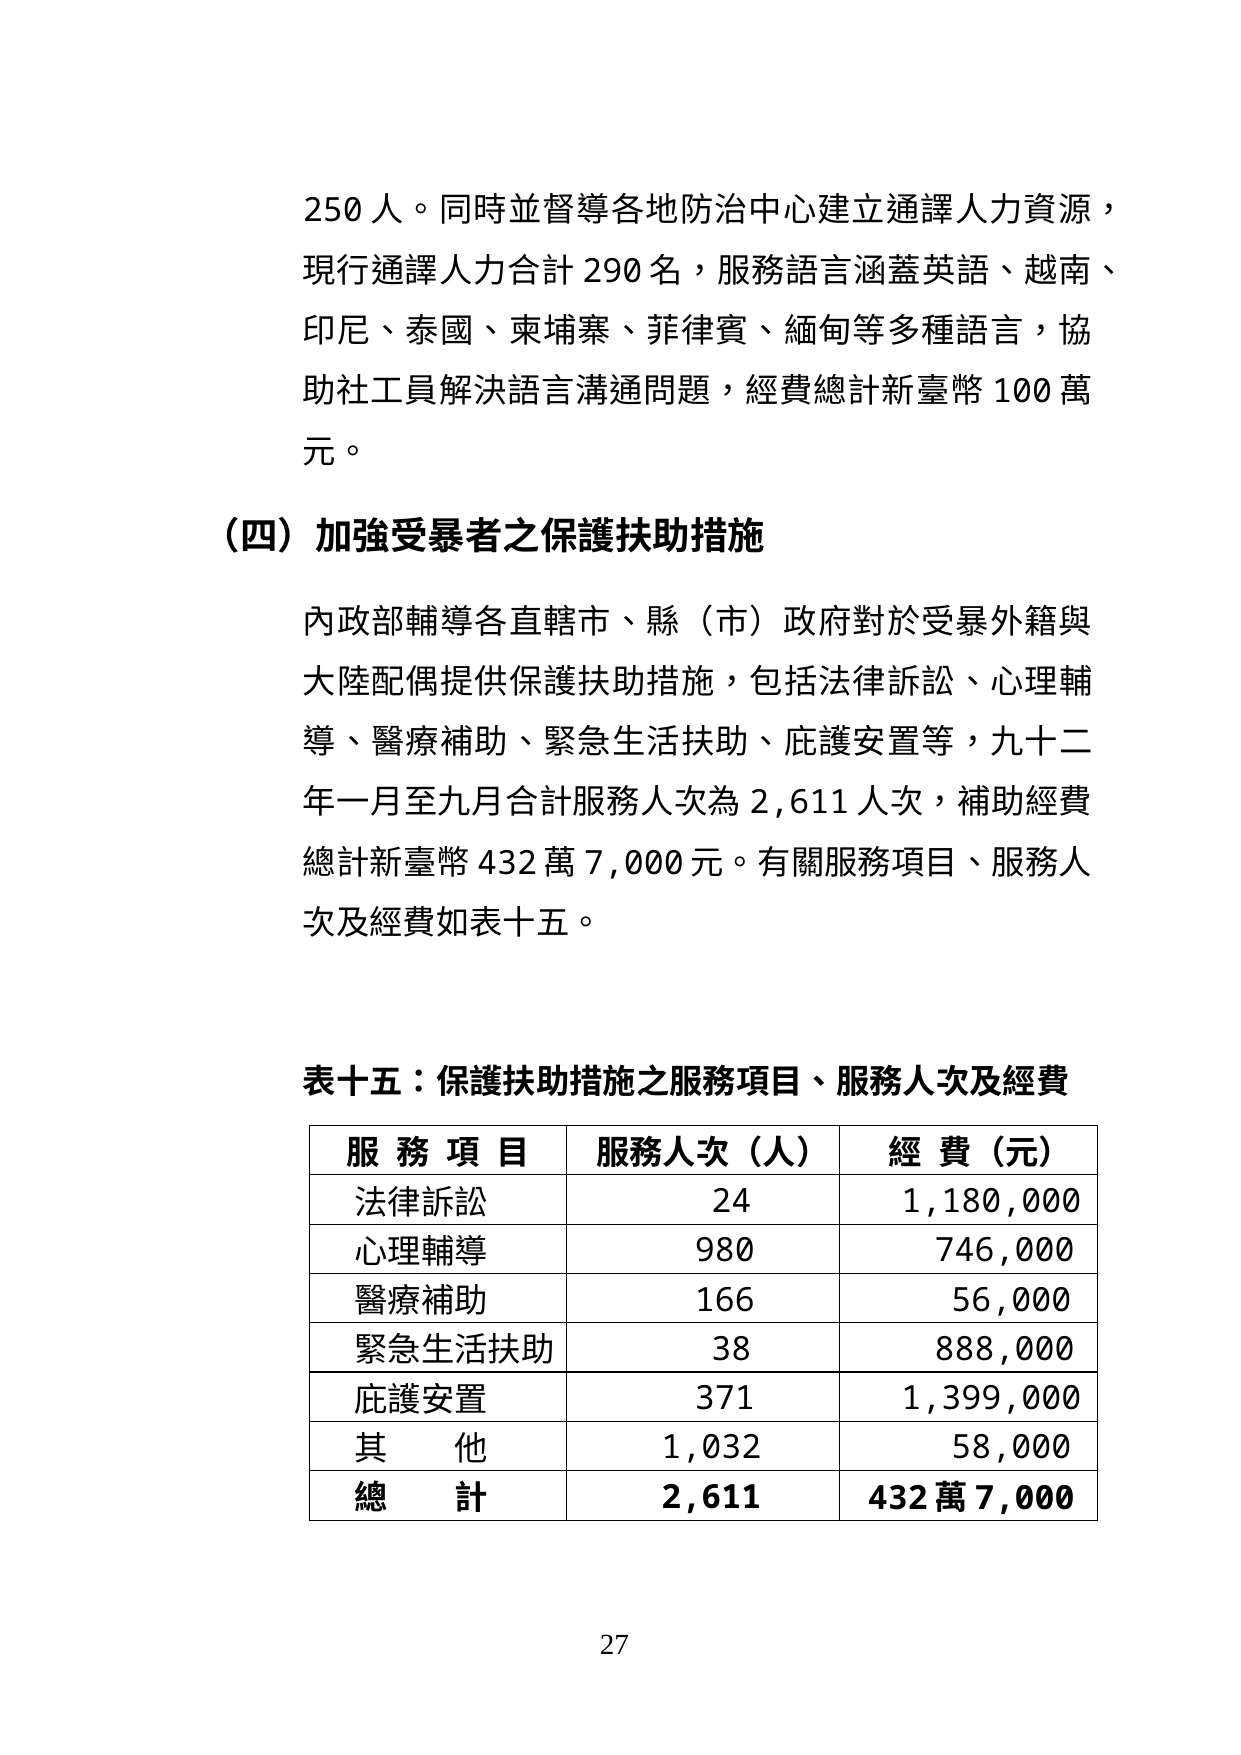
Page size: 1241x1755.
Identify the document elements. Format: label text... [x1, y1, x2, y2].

table_cell 緊急生活扶助 [310, 1323, 566, 1371]
table_cell 總 計 [310, 1471, 566, 1519]
table_header 服 務 項 目 [310, 1126, 566, 1174]
table_cell 371 [567, 1373, 839, 1421]
table_cell 其 他 [310, 1422, 566, 1470]
table_cell 心理輔導 [310, 1225, 566, 1273]
text 內政部輔導直轄市、縣（市）政府結合民間團體辦理通譯人力培訓，目前已辦理八場培訓，參訓者合計250人。同時並督導各地防治中心建立通譯人力資源，現行通譯人力合計290名，服務語言涵蓋英語、越南、印尼、泰國、柬埔寨、菲律賓、緬甸等多種語言，協助社工員解決語言溝通問題，經費總計新臺幣100萬元。 [303, 183, 1093, 473]
table_cell 1,399,000 [840, 1373, 1097, 1421]
table_cell 888,000 [840, 1323, 1097, 1371]
text 表十五：保護扶助措施之服務項目、服務人次及經費 [303, 1054, 1093, 1103]
table_cell 746,000 [840, 1225, 1097, 1273]
table_cell 58,000 [840, 1422, 1097, 1470]
text （四）加強受暴者之保護扶助措施 [203, 506, 1093, 560]
table_header 服務人次（人） [567, 1126, 839, 1174]
table_cell 1,032 [567, 1422, 839, 1470]
table_cell 24 [567, 1175, 839, 1224]
text 內政部輔導各直轄市、縣（市）政府對於受暴外籍與大陸配偶提供保護扶助措施，包括法律訴訟、心理輔導、醫療補助、緊急生活扶助、庇護安置等，九十二年一月至九月合計服務人次為2,611人次，補助經費總計新臺幣432萬7,000元。有關服務項目、服務人次及經費如表十五。 [303, 594, 1093, 944]
table_header 經 費（元） [840, 1126, 1097, 1174]
table_cell 1,180,000 [840, 1175, 1097, 1224]
table_cell 56,000 [840, 1274, 1097, 1322]
table_cell 38 [567, 1323, 839, 1371]
table_cell 980 [567, 1225, 839, 1273]
table_cell 432萬7,000 [840, 1471, 1097, 1519]
table_cell 2,611 [567, 1471, 839, 1519]
table_cell 166 [567, 1274, 839, 1322]
table_cell 庇護安置 [310, 1373, 566, 1421]
table_cell 法律訴訟 [310, 1175, 566, 1224]
table_cell 醫療補助 [310, 1274, 566, 1322]
